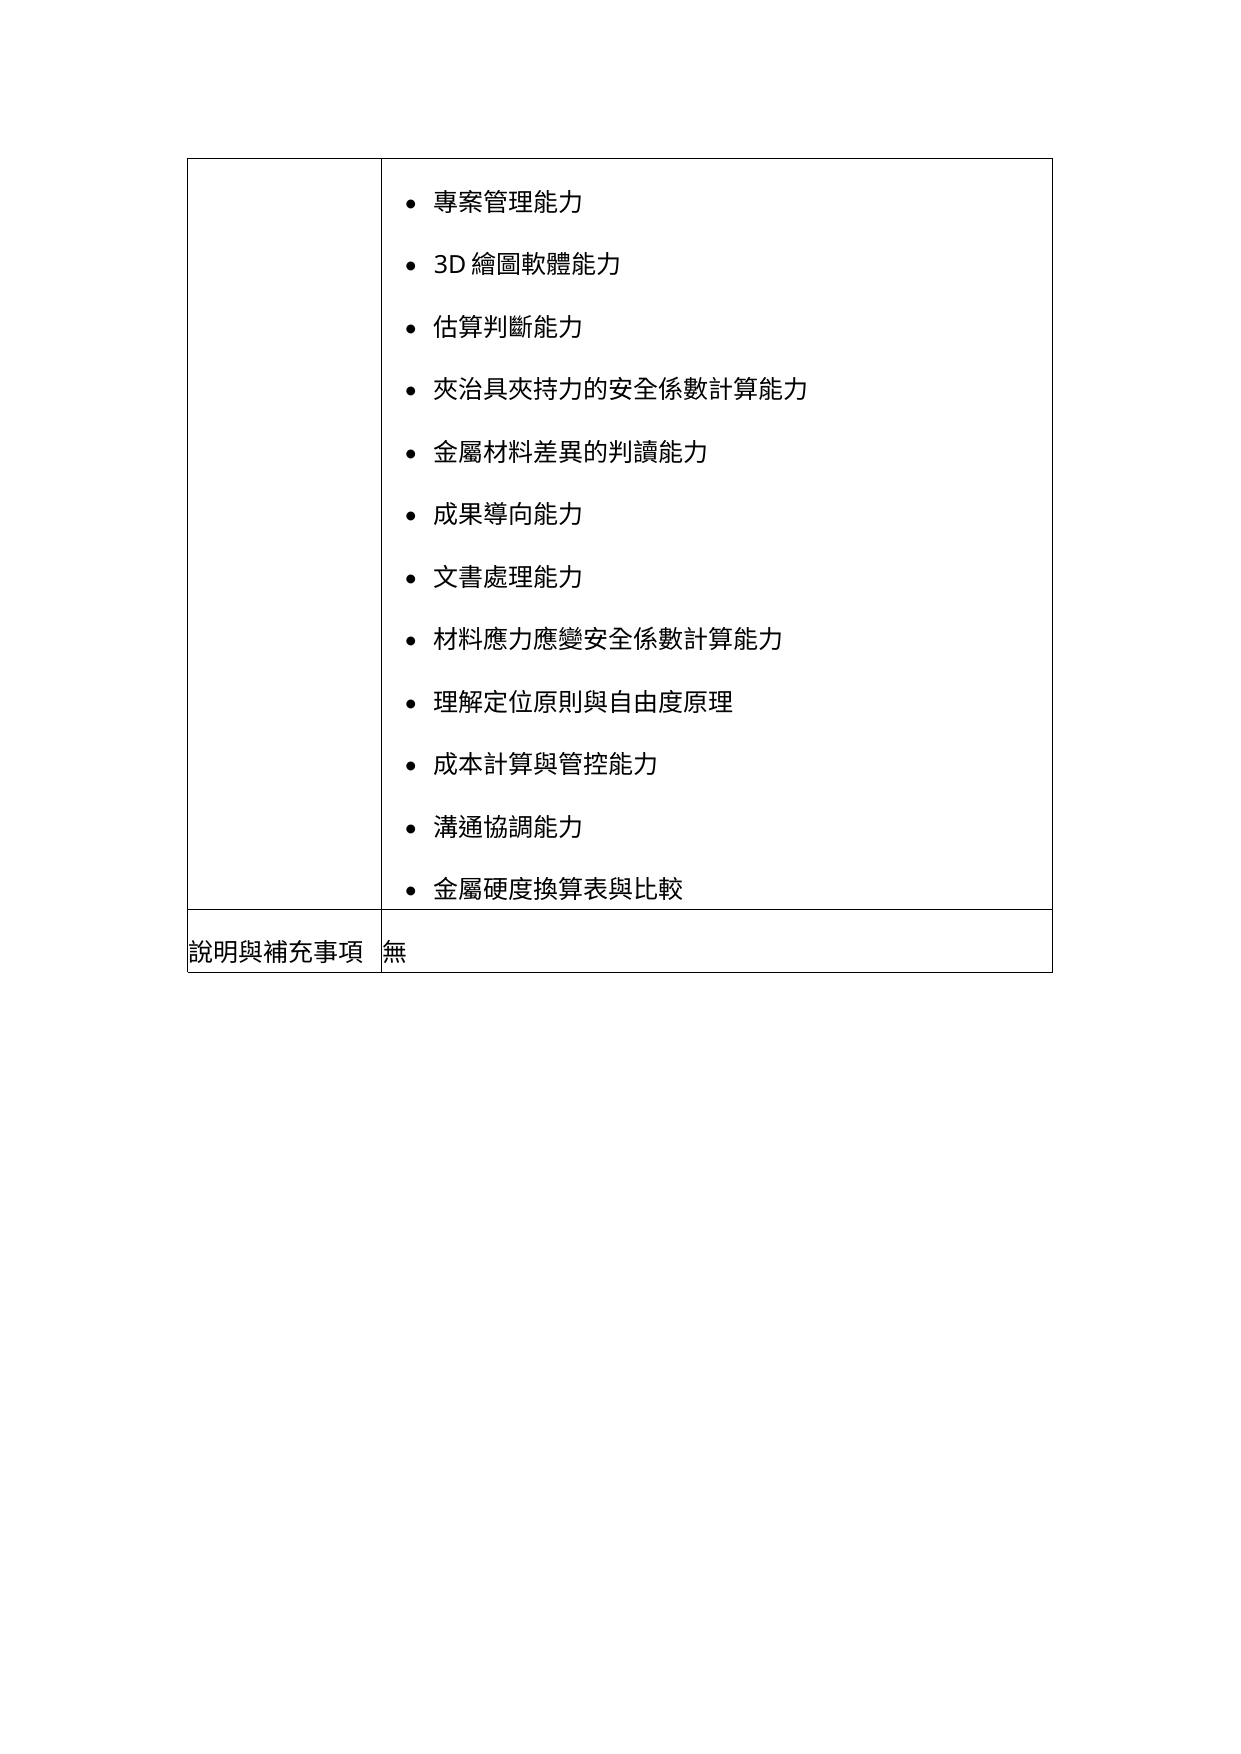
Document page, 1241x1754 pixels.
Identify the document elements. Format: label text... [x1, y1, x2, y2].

table_cell [188, 159, 381, 909]
table_cell 三視圖、輔助視圖及剖視圖、3D立體圖等判讀能力 公差尺寸設計計算能力 專案管理能力 3D繪圖軟體能力 估算判斷能力 夾治具夾持力的安全係數計算能力 金屬材料差異的判讀能力 成果導向能力 文書處理能力 材料應力應變安全係數計算能力 理解定位原則與自由度原理 成本計算與管控能力 溝通協調能力 金屬硬度換算表與比較 [382, 159, 1052, 909]
table_cell 說明與補充事項 [188, 910, 381, 972]
table_cell 無 [382, 910, 1052, 972]
